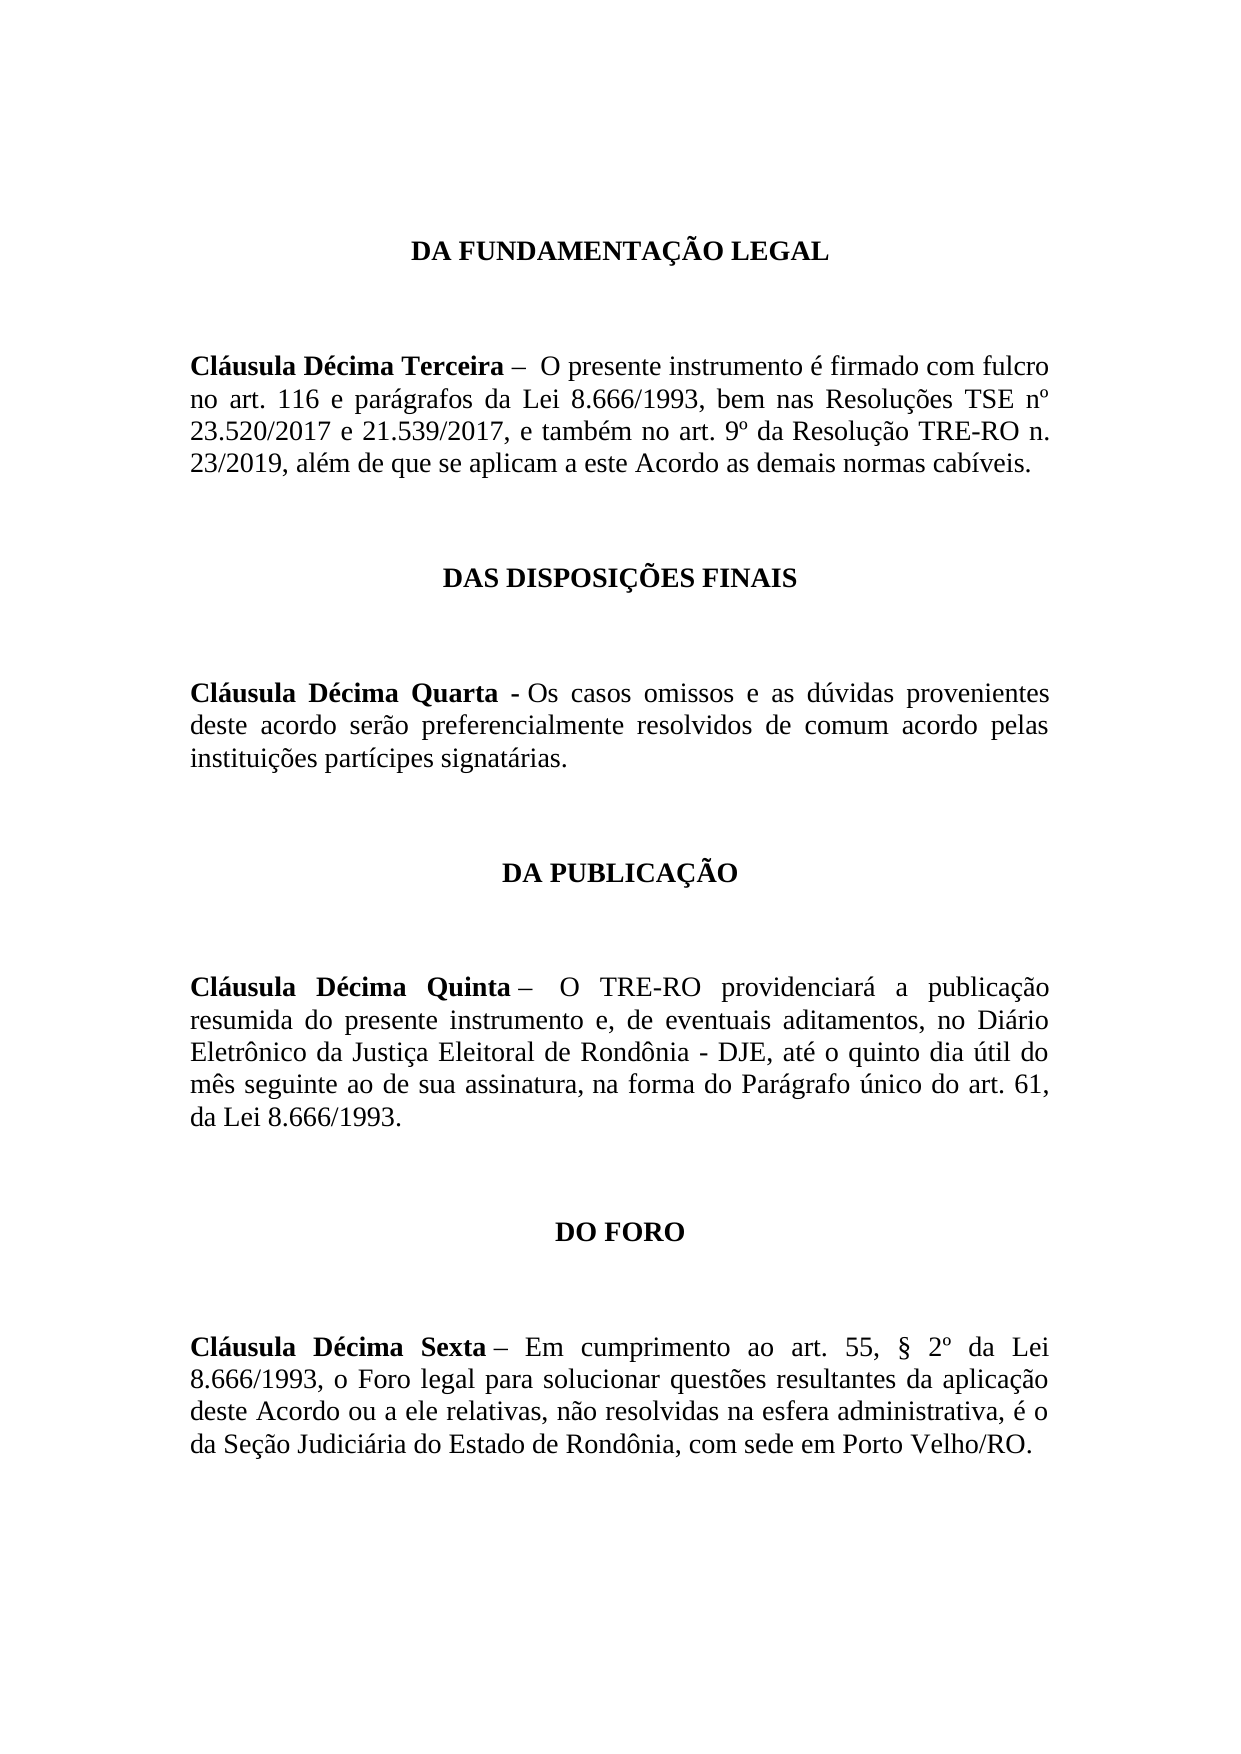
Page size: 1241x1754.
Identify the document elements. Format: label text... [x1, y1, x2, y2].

text DA PUBLICAÇÃO [190, 856, 1051, 888]
text Cláusula Décima Quarta - Os casos omissos e as dúvidas provenientes deste acordo serão preferencialmente resolvidos de comum acordo pelas instituições partícipes signatárias. [190, 676, 1051, 773]
text DAS DISPOSIÇÕES FINAIS [190, 561, 1051, 594]
text Cláusula Décima Terceira – O presente instrumento é firmado com fulcro no art. 116 e parágrafos da Lei 8.666/1993, bem nas Resoluções TSE nº 23.520/2017 e 21.539/2017, e também no art. 9º da Resolução TRE-RO n. 23/2019, além de que se aplicam a este Acordo as demais normas cabíveis. [190, 349, 1051, 479]
text DA FUNDAMENTAÇÃO LEGAL [190, 234, 1051, 267]
text Cláusula Décima Sexta – Em cumprimento ao art. 55, § 2º da Lei 8.666/1993, o Foro legal para solucionar questões resultantes da aplicação deste Acordo ou a ele relativas, não resolvidas na esfera administrativa, é o da Seção Judiciária do Estado de Rondônia, com sede em Porto Velho/RO. [190, 1329, 1051, 1459]
text DO FORO [190, 1215, 1051, 1247]
text Cláusula Décima Quinta – O TRE-RO providenciará a publicação resumida do presente instrumento e, de eventuais aditamentos, no Diário Eletrônico da Justiça Eleitoral de Rondônia - DJE, até o quinto dia útil do mês seguinte ao de sua assinatura, na forma do Parágrafo único do art. 61, da Lei 8.666/1993. [190, 970, 1051, 1132]
